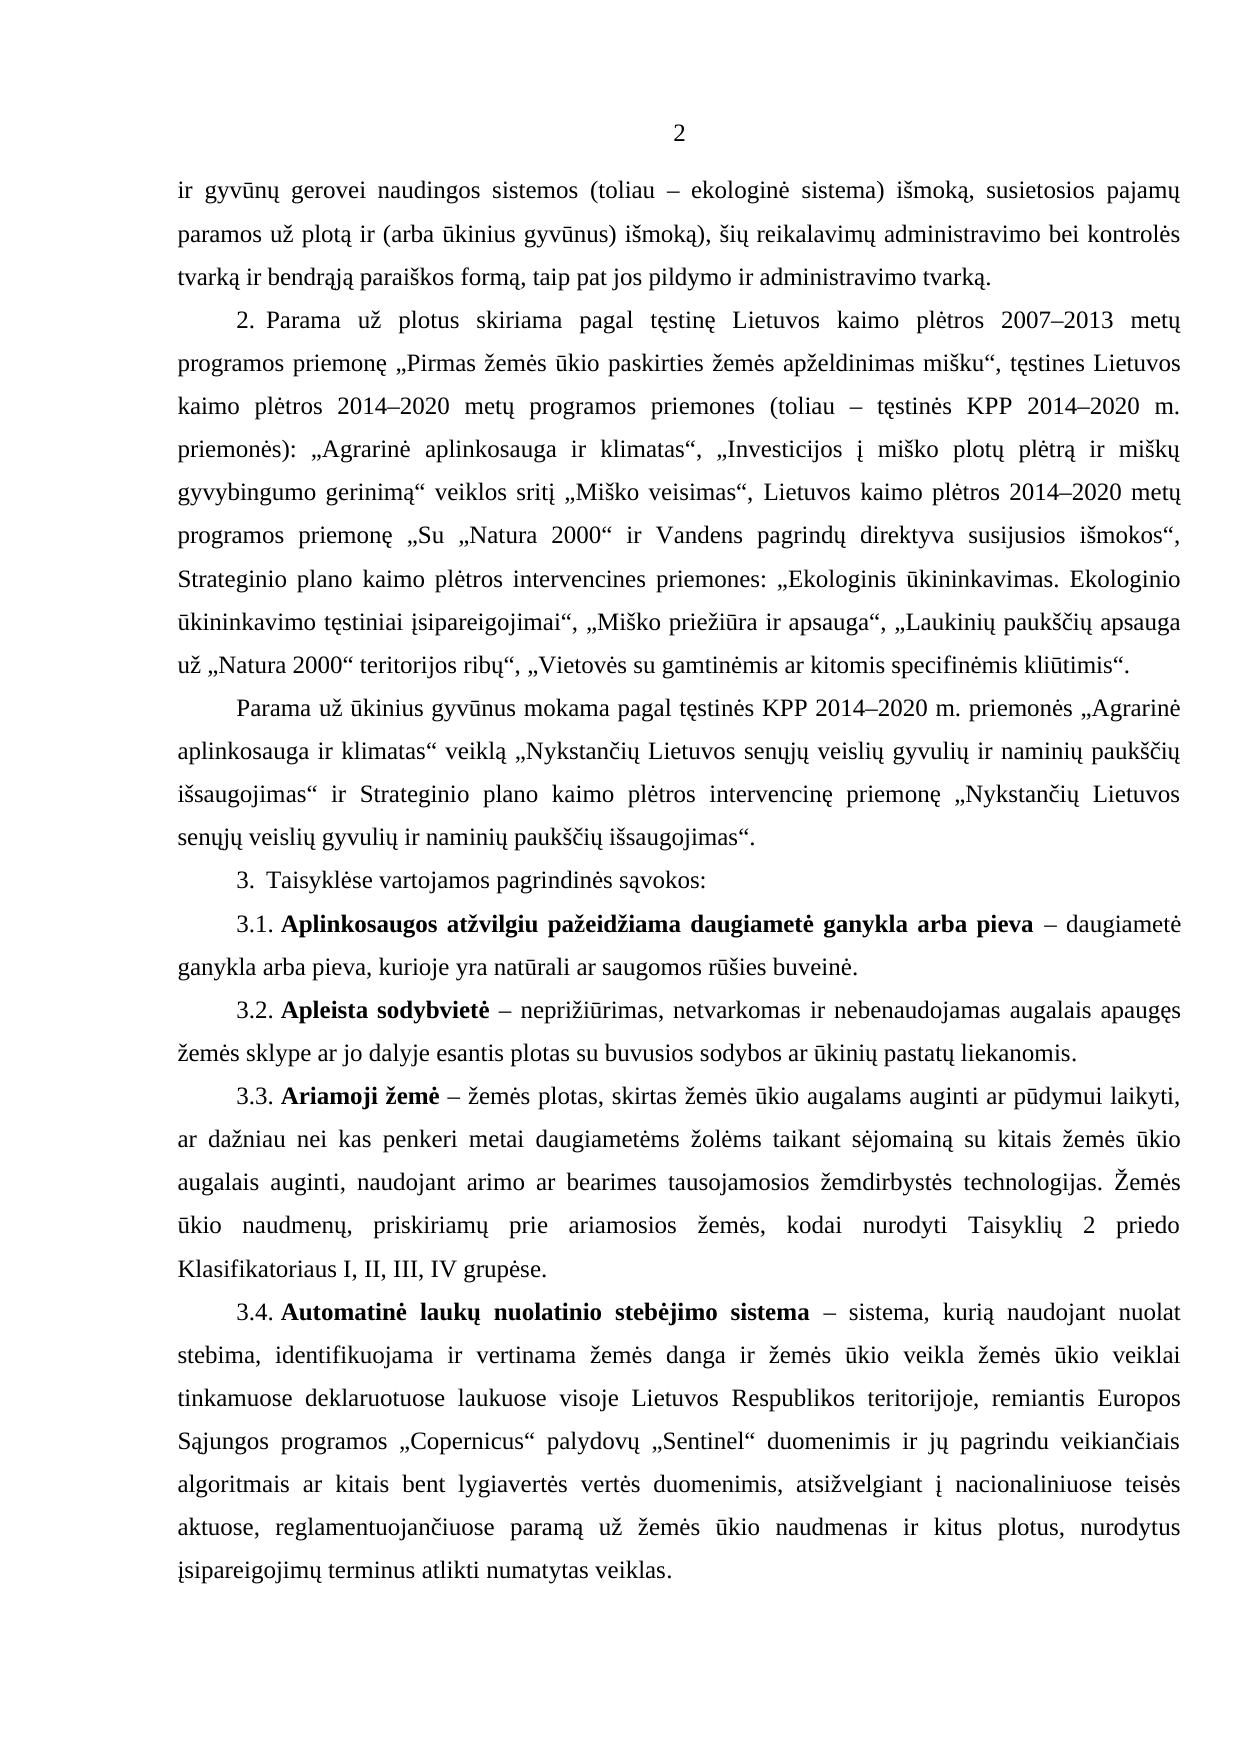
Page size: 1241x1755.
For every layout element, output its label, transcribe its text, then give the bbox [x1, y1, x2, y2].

text 2. Parama už plotus skiriama pagal tęstinę Lietuvos kaimo plėtros 2007–2013 metų programos priemonę „Pirmas žemės ūkio paskirties žemės apželdinimas mišku“, tęstines Lietuvos kaimo plėtros 2014–2020 metų programos priemones (toliau – tęstinės KPP 2014–2020 m. priemonės): „Agrarinė aplinkosauga ir klimatas“, „Investicijos į miško plotų plėtrą ir miškų gyvybingumo gerinimą“ veiklos sritį „Miško veisimas“, Lietuvos kaimo plėtros 2014–2020 metų programos priemonę „Su „Natura 2000“ ir Vandens pagrindų direktyva susijusios išmokos“, Strateginio plano kaimo plėtros intervencines priemones: „Ekologinis ūkininkavimas. Ekologinio ūkininkavimo tęstiniai įsipareigojimai“, „Miško priežiūra ir apsauga“, „Laukinių paukščių apsauga už „Natura 2000“ teritorijos ribų“, „Vietovės su gamtinėmis ar kitomis specifinėmis kliūtimis“. [177, 305, 1181, 679]
text 3. Taisyklėse vartojamos pagrindinės sąvokos: [177, 866, 1181, 894]
text Parama už ūkinius gyvūnus mokama pagal tęstinės KPP 2014–2020 m. priemonės „Agrarinė aplinkosauga ir klimatas“ veiklą „Nykstančių Lietuvos senųjų veislių gyvulių ir naminių paukščių išsaugojimas“ ir Strateginio plano kaimo plėtros intervencinę priemonę „Nykstančių Lietuvos senųjų veislių gyvulių ir naminių paukščių išsaugojimas“. [177, 693, 1181, 851]
text ir gyvūnų gerovei naudingos sistemos (toliau – ekologinė sistema) išmoką, susietosios pajamų paramos už plotą ir (arba ūkinius gyvūnus) išmoką), šių reikalavimų administravimo bei kontrolės tvarką ir bendrąją paraiškos formą, taip pat jos pildymo ir administravimo tvarką. [177, 176, 1181, 291]
text 3.2. Apleista sodybvietė – neprižiūrimas, netvarkomas ir nebenaudojamas augalais apaugęs žemės sklype ar jo dalyje esantis plotas su buvusios sodybos ar ūkinių pastatų liekanomis. [177, 995, 1181, 1067]
text 3.1. Aplinkosaugos atžvilgiu pažeidžiama daugiametė ganykla arba pieva – daugiametė ganykla arba pieva, kurioje yra natūrali ar saugomos rūšies buveinė. [177, 909, 1181, 981]
text 3.4. Automatinė laukų nuolatinio stebėjimo sistema – sistema, kurią naudojant nuolat stebima, identifikuojama ir vertinama žemės danga ir žemės ūkio veikla žemės ūkio veiklai tinkamuose deklaruotuose laukuose visoje Lietuvos Respublikos teritorijoje, remiantis Europos Sąjungos programos „Copernicus“ palydovų „Sentinel“ duomenimis ir jų pagrindu veikiančiais algoritmais ar kitais bent lygiavertės vertės duomenimis, atsižvelgiant į nacionaliniuose teisės aktuose, reglamentuojančiuose paramą už žemės ūkio naudmenas ir kitus plotus, nurodytus įsipareigojimų terminus atlikti numatytas veiklas. [177, 1297, 1181, 1584]
text 3.3. Ariamoji žemė – žemės plotas, skirtas žemės ūkio augalams auginti ar pūdymui laikyti, ar dažniau nei kas penkeri metai daugiametėms žolėms taikant sėjomainą su kitais žemės ūkio augalais auginti, naudojant arimo ar bearimes tausojamosios žemdirbystės technologijas. Žemės ūkio naudmenų, priskiriamų prie ariamosios žemės, kodai nurodyti Taisyklių 2 priedo Klasifikatoriaus I, II, III, IV grupėse. [177, 1081, 1181, 1282]
